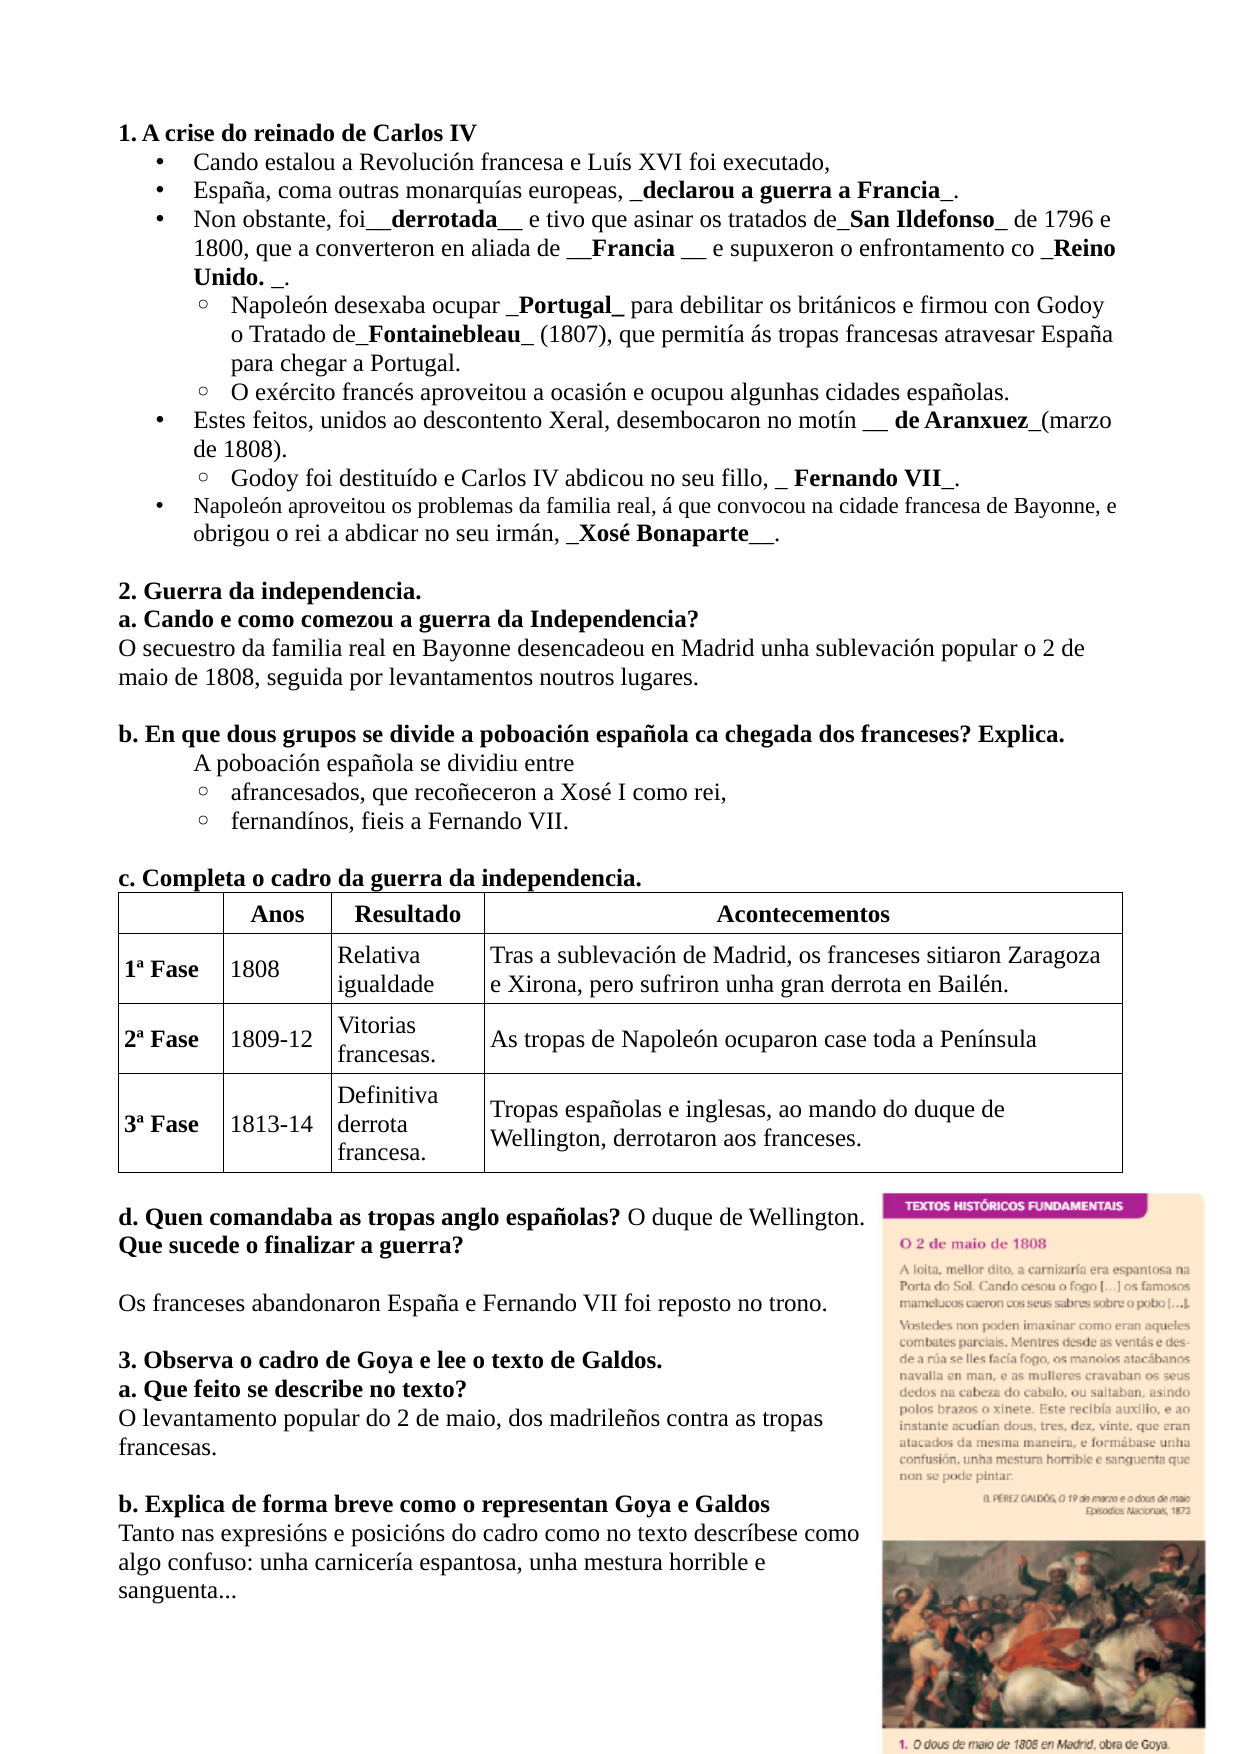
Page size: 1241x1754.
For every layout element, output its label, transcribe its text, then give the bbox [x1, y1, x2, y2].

table_cell 1808 [224, 934, 331, 1003]
table_cell 3ª Fase [119, 1074, 223, 1172]
list fernandínos, fieis a Fernando VII. [193, 806, 1122, 834]
table_header Acontecementos [485, 893, 1122, 933]
list España, coma outras monarquías europeas, _declarou a guerra a Francia_. [156, 176, 1122, 204]
table_cell 2ª Fase [119, 1004, 223, 1073]
list Napoleón desexaba ocupar _Portugal_ para debilitar os británicos e firmou con Godoy o Tratado de_Fontainebleau_ (1807), que permitía ás tropas francesas atravesar España para chegar a Portugal. [193, 291, 1122, 377]
list Napoleón aproveitou os problemas da familia real, á que convocou na cidade francesa de Bayonne, e obrigou o rei a abdicar no seu irmán, _Xosé Bonaparte__. [156, 492, 1122, 547]
text a. Cando e como comezou a guerra da Independencia? [118, 604, 1122, 633]
text 2. Guerra da independencia. [118, 576, 1122, 604]
table_cell 1809-12 [224, 1004, 331, 1073]
text b. Explica de forma breve como o representan Goya e Galdos [118, 1489, 876, 1518]
list afrancesados, que recoñeceron a Xosé I como rei, [193, 777, 1122, 806]
picture [876, 1190, 1213, 1754]
table_cell 1ª Fase [119, 934, 223, 1003]
table_cell Tropas españolas e inglesas, ao mando do duque de Wellington, derrotaron aos franceses. [485, 1074, 1122, 1172]
text O secuestro da familia real en Bayonne desencadeou en Madrid unha sublevación popular o 2 de maio de 1808, seguida por levantamentos noutros lugares. [118, 633, 1122, 691]
list A poboación española se dividiu entre [156, 748, 1122, 777]
table_header Anos [224, 893, 331, 933]
list Cando estalou a Revolución francesa e Luís XVI foi executado, [156, 147, 1122, 176]
list Non obstante, foi__derrotada__ e tivo que asinar os tratados de_San Ildefonso_ de 1796 e 1800, que a converteron en aliada de __Francia __ e supuxeron o enfrontamento co _Reino Unido. _. [156, 204, 1122, 291]
text d. Quen comandaba as tropas anglo españolas? O duque de Wellington. [118, 1202, 876, 1231]
table_header Resultado [332, 893, 484, 933]
text Tanto nas expresións e posicións do cadro como no texto descríbese como algo confuso: unha carnicería espantosa, unha mestura horrible e sanguenta... [118, 1518, 876, 1604]
text Que sucede o finalizar a guerra? [118, 1231, 876, 1259]
list Godoy foi destituído e Carlos IV abdicou no seu fillo, _ Fernando VII_. [193, 463, 1122, 492]
text O levantamento popular do 2 de maio, dos madrileños contra as tropas francesas. [118, 1403, 876, 1461]
table_cell As tropas de Napoleón ocuparon case toda a Península [485, 1004, 1122, 1073]
table_cell 1813-14 [224, 1074, 331, 1172]
text b. En que dous grupos se divide a poboación española ca chegada dos franceses? Explica. [118, 719, 1122, 748]
text c. Completa o cadro da guerra da independencia. [118, 863, 1122, 892]
text a. Que feito se describe no texto? [118, 1374, 876, 1403]
text Os franceses abandonaron España e Fernando VII foi reposto no trono. [118, 1288, 876, 1317]
table_cell Tras a sublevación de Madrid, os franceses sitiaron Zaragoza e Xirona, pero sufriron unha gran derrota en Bailén. [485, 934, 1122, 1003]
table_cell Relativa igualdade [332, 934, 484, 1003]
table_header [119, 893, 223, 933]
list O exército francés aproveitou a ocasión e ocupou algunhas cidades españolas. [193, 377, 1122, 406]
list Estes feitos, unidos ao descontento Xeral, desembocaron no motín __ de Aranxuez_(marzo de 1808). [156, 406, 1122, 463]
text 1. A crise do reinado de Carlos IV [118, 118, 1122, 147]
table_cell Definitiva derrota francesa. [332, 1074, 484, 1172]
text 3. Observa o cadro de Goya e lee o texto de Galdos. [118, 1346, 876, 1374]
table_cell Vitorias francesas. [332, 1004, 484, 1073]
